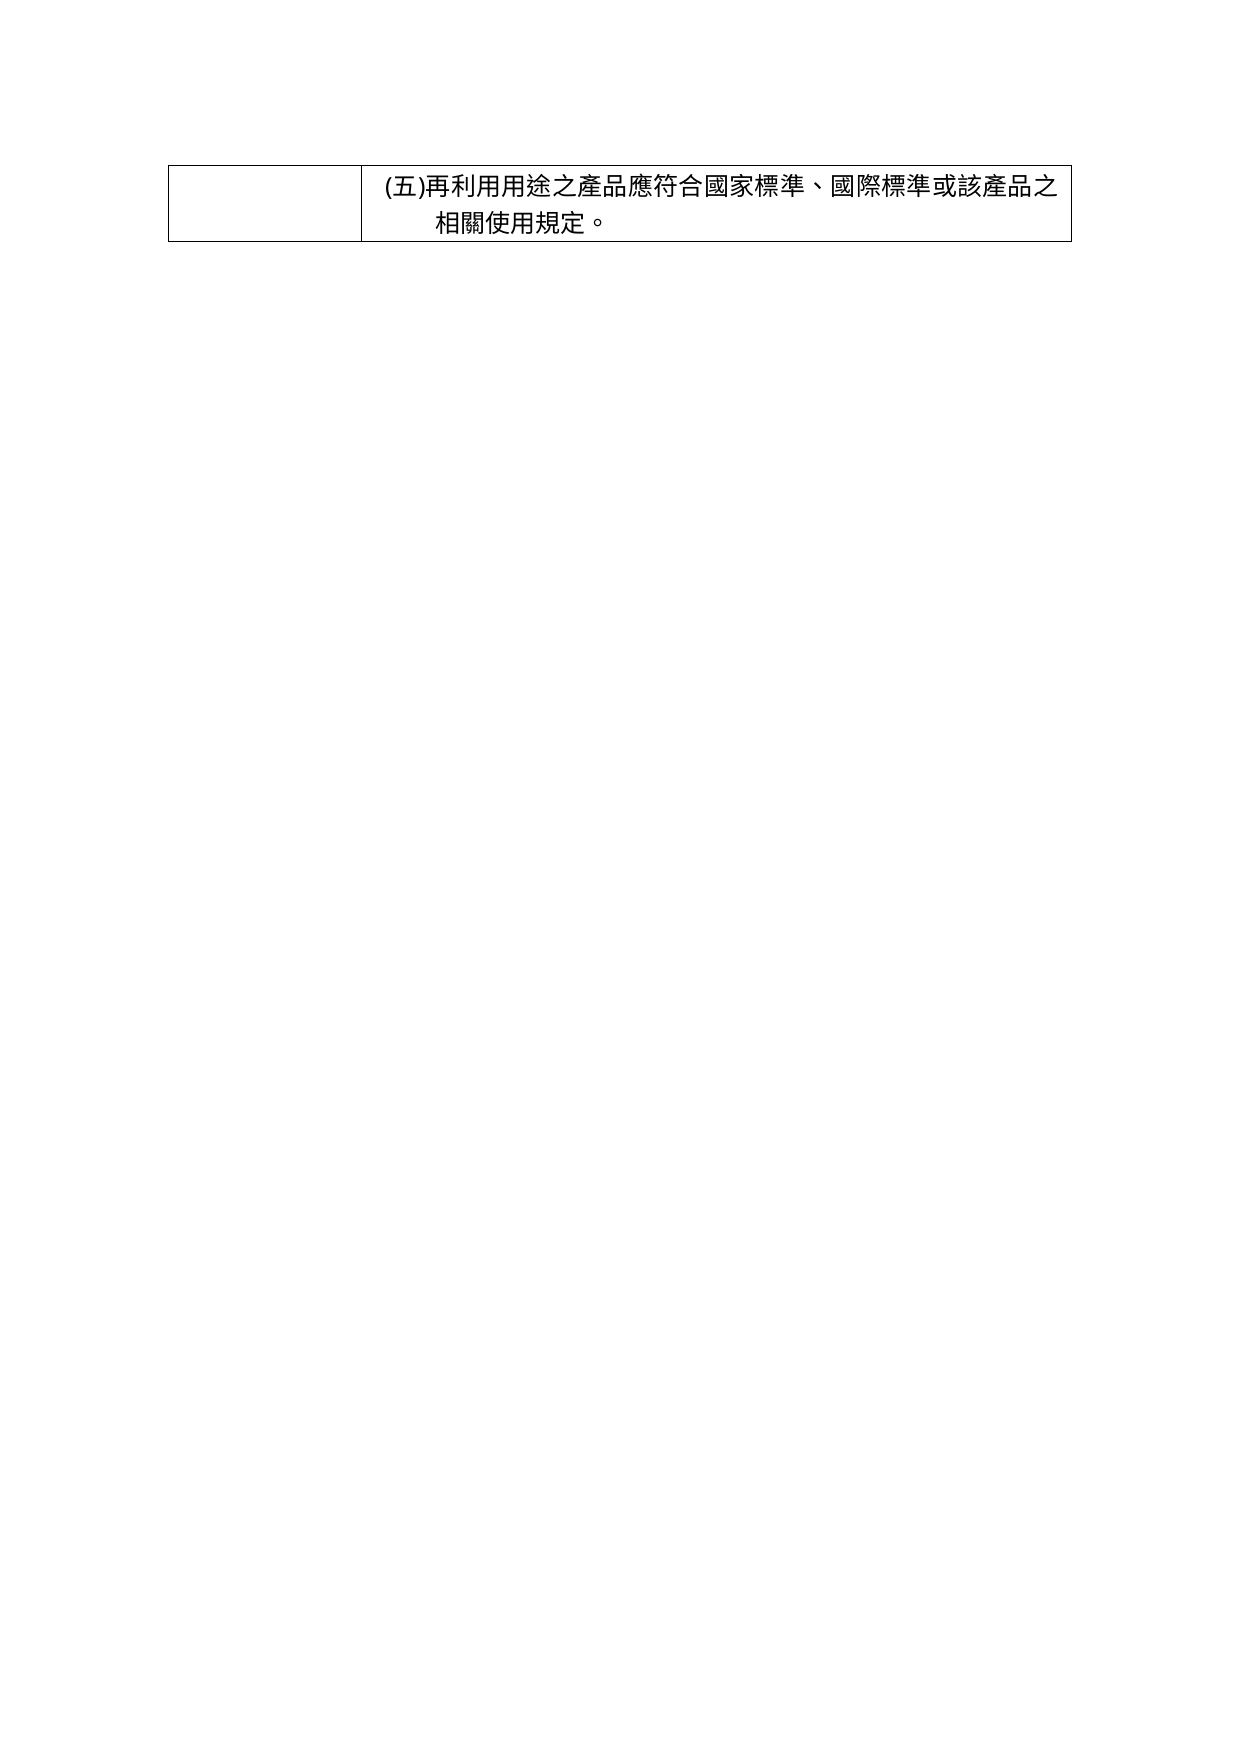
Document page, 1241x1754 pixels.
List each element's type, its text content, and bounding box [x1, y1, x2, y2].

table_cell 一、事業廢棄物來源：酒精飲料製造業在廢水二級生物處理設備產生之污泥或生產製程產生之污泥。 二、再利用用途：有機質肥料原料或有機質栽培介質原料。 三、再利用機構應具備下列資格： 依法辦理工廠登記或符合免辦理登記規定製造業。 至少生產下列產品之一項：有機質肥料、栽培介質(培養土)或其他相關產品。 再利用於有機質肥料原料用途者，應依據肥料管理法及相關法規，取得農業主管機關核發之製造、販賣肥料登記證，但肥料登記核准文件及肥料標示之製肥原料來源，未登載本項再利用種類者，不適用之。 四、運作管理： 釀酒污泥貯存或再利用過程產生具有惡臭物質者，應採有效抑制其逸散與除臭之措施。 再利用於有機質肥料原料及景觀園藝用栽培介質原料用途者，須具有醱酵之相關設備。 再利用於有機質肥料原料及景觀園藝用栽培介質原料用途者，不得與其他事業廢棄物混合清除。 再利用後之剩餘廢棄物應依本法相關規定辦理。 (五)再利用用途之產品應符合國家標準、國際標準或該產品之相關使用規定。 [362, 166, 1071, 241]
table_cell [169, 166, 361, 241]
